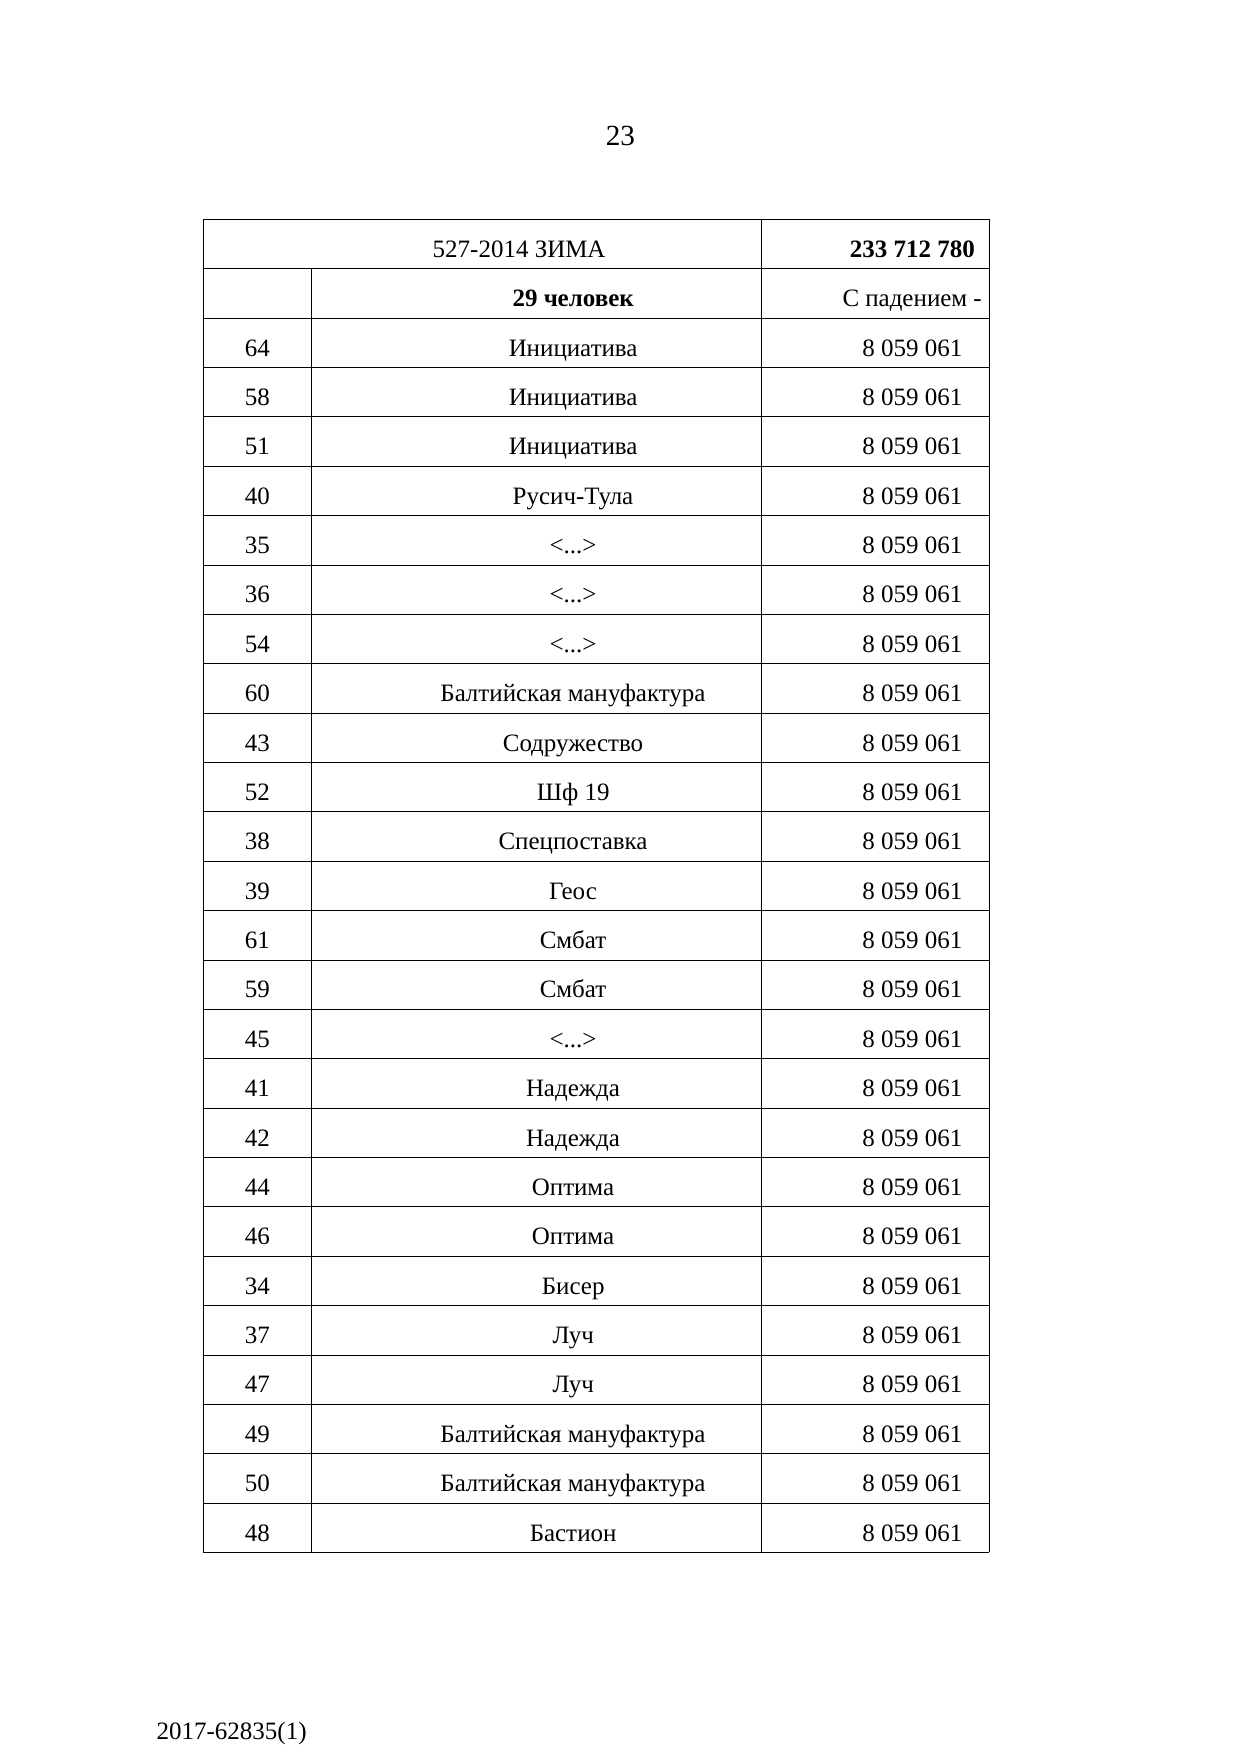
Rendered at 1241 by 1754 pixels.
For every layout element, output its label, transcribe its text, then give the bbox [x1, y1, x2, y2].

table_cell Надежда [312, 1109, 761, 1157]
table_cell 8 059 061 [762, 862, 989, 910]
table_cell 52 [204, 763, 311, 811]
table_cell 46 [204, 1207, 311, 1256]
table_cell 8 059 061 [762, 615, 989, 663]
table_cell Балтийская мануфактура [312, 1405, 761, 1453]
table_header 233 712 780 [762, 220, 989, 268]
table_cell 43 [204, 714, 311, 762]
table_cell 40 [204, 467, 311, 515]
table_cell <...> [312, 615, 761, 663]
table_cell 8 059 061 [762, 417, 989, 466]
table_cell 8 059 061 [762, 1010, 989, 1058]
table_cell 8 059 061 [762, 1454, 989, 1503]
table_cell 58 [204, 368, 311, 416]
table_cell 45 [204, 1010, 311, 1058]
table_cell 8 059 061 [762, 1257, 989, 1305]
table_cell 8 059 061 [762, 516, 989, 564]
table_cell Надежда [312, 1059, 761, 1108]
table_cell С падением - [762, 269, 989, 318]
table_cell Оптима [312, 1207, 761, 1256]
table_cell 38 [204, 812, 311, 861]
table_cell Балтийская мануфактура [312, 664, 761, 713]
table_cell 42 [204, 1109, 311, 1157]
table_cell 60 [204, 664, 311, 713]
table_cell 8 059 061 [762, 1405, 989, 1453]
table_cell Содружество [312, 714, 761, 762]
table_cell 8 059 061 [762, 763, 989, 811]
table_cell 8 059 061 [762, 1059, 989, 1108]
table_cell Оптима [312, 1158, 761, 1206]
table_cell 8 059 061 [762, 467, 989, 515]
table_cell <...> [312, 1010, 761, 1058]
table_cell 47 [204, 1356, 311, 1404]
table_cell 8 059 061 [762, 1158, 989, 1206]
table_cell 8 059 061 [762, 664, 989, 713]
table_cell 64 [204, 319, 311, 367]
table_cell Смбат [312, 961, 761, 1009]
table_cell 54 [204, 615, 311, 663]
table_cell Бисер [312, 1257, 761, 1305]
table_cell <...> [312, 566, 761, 614]
table_cell 8 059 061 [762, 566, 989, 614]
table_cell 48 [204, 1504, 311, 1552]
table_cell 49 [204, 1405, 311, 1453]
table_cell 36 [204, 566, 311, 614]
table_cell Геос [312, 862, 761, 910]
table_cell Инициатива [312, 319, 761, 367]
table_cell Смбат [312, 911, 761, 959]
table_cell Луч [312, 1356, 761, 1404]
table_cell Бастион [312, 1504, 761, 1552]
table_cell 50 [204, 1454, 311, 1503]
table_cell Луч [312, 1306, 761, 1354]
table_cell 8 059 061 [762, 714, 989, 762]
table_cell 35 [204, 516, 311, 564]
table_cell Русич-Тула [312, 467, 761, 515]
table_cell 59 [204, 961, 311, 1009]
table_cell 8 059 061 [762, 812, 989, 861]
table_cell Инициатива [312, 417, 761, 466]
table_cell 8 059 061 [762, 961, 989, 1009]
table_cell 8 059 061 [762, 319, 989, 367]
table_cell 29 человек [312, 269, 761, 318]
table_header 527-2014 ЗИМА [204, 220, 761, 268]
table_cell 37 [204, 1306, 311, 1354]
table_cell 8 059 061 [762, 1356, 989, 1404]
table_cell 44 [204, 1158, 311, 1206]
table_cell Шф 19 [312, 763, 761, 811]
table_cell 8 059 061 [762, 368, 989, 416]
table_cell [204, 269, 311, 318]
table_cell Спецпоставка [312, 812, 761, 861]
table_cell 41 [204, 1059, 311, 1108]
table_cell 8 059 061 [762, 911, 989, 959]
table_cell Балтийская мануфактура [312, 1454, 761, 1503]
table_cell 8 059 061 [762, 1207, 989, 1256]
table_cell 39 [204, 862, 311, 910]
table_cell 8 059 061 [762, 1504, 989, 1552]
table_cell 51 [204, 417, 311, 466]
table_cell 8 059 061 [762, 1306, 989, 1354]
table_cell 34 [204, 1257, 311, 1305]
table_cell 8 059 061 [762, 1109, 989, 1157]
table_cell Инициатива [312, 368, 761, 416]
table_cell <...> [312, 516, 761, 564]
table_cell 61 [204, 911, 311, 959]
